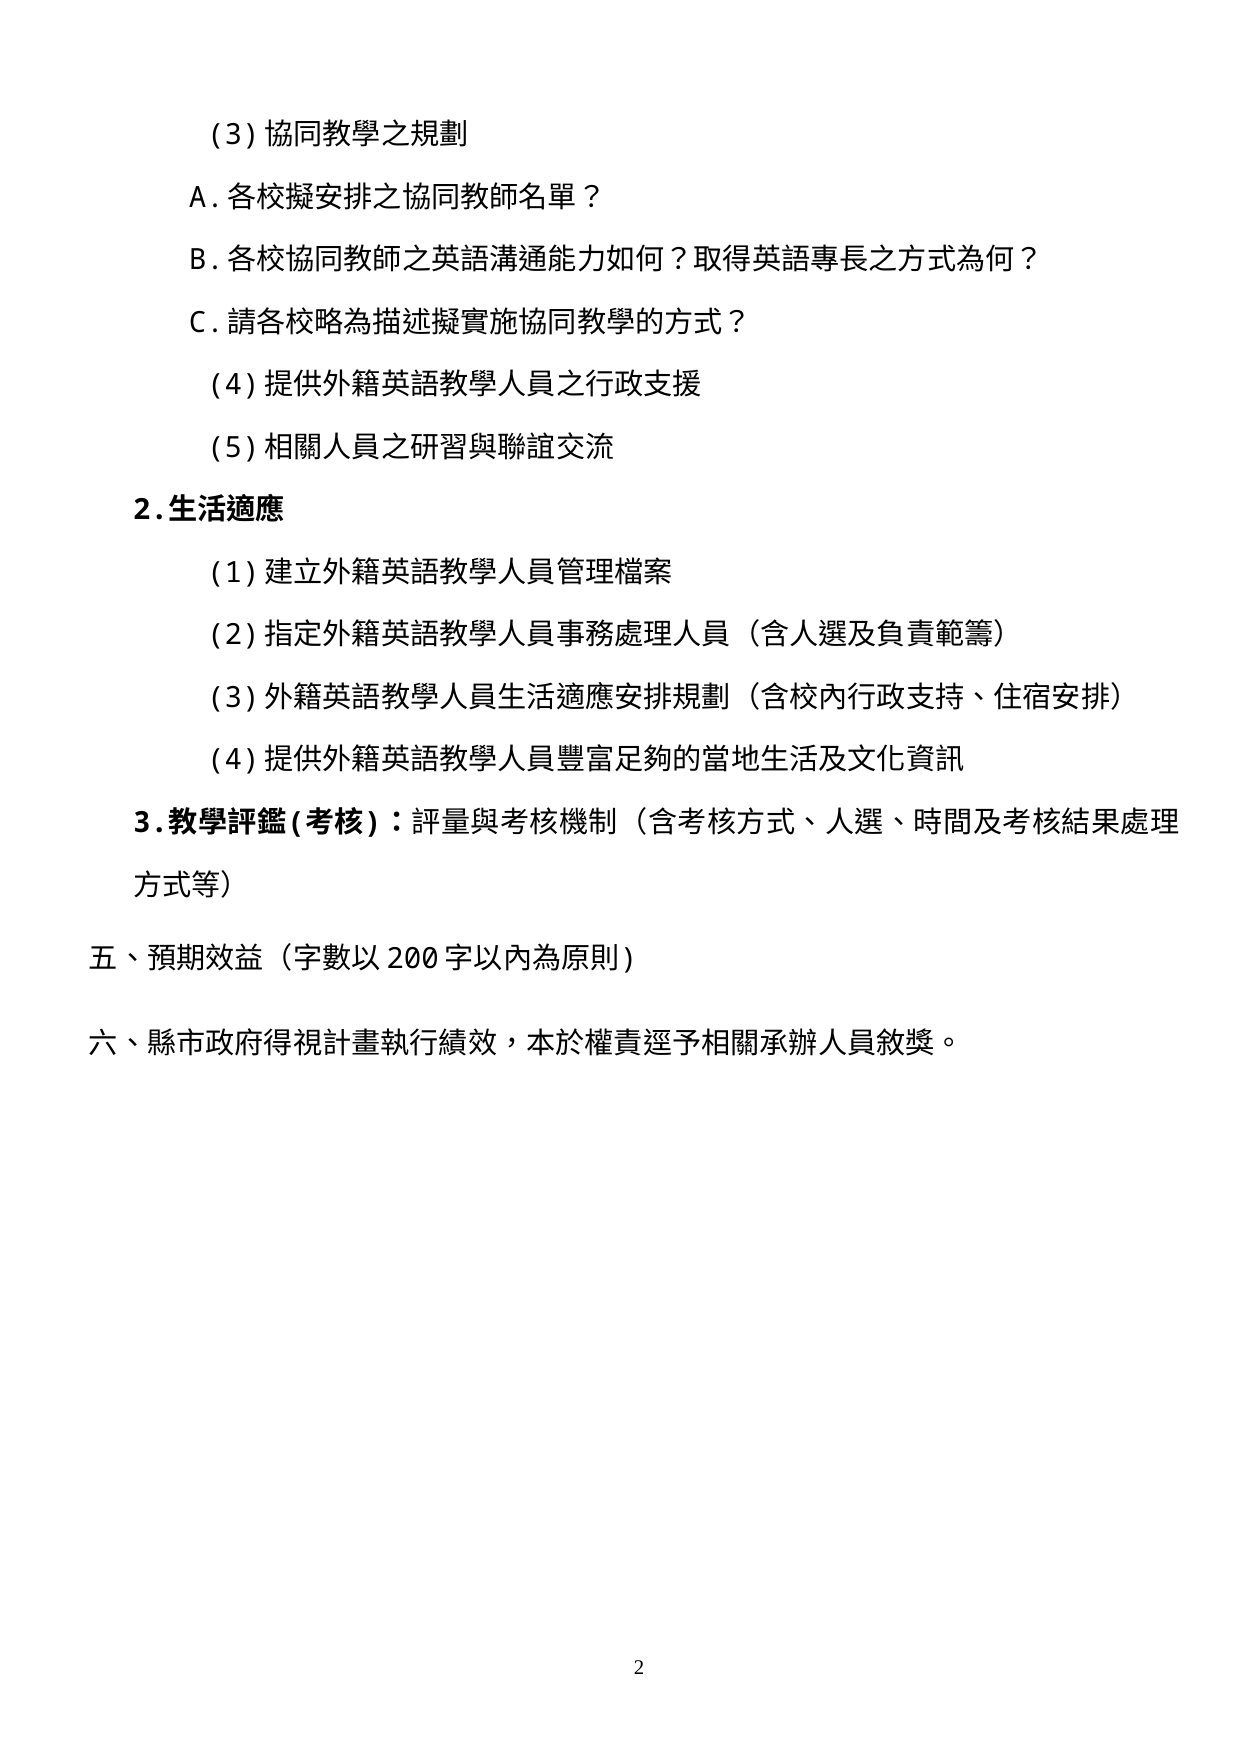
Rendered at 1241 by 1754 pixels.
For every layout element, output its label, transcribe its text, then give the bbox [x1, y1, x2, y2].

list 各校協同教師之英語溝通能力如何？取得英語專長之方式為何？ [189, 216, 1181, 278]
list 協同教學之規劃 [207, 91, 1181, 153]
list 提供外籍英語教學人員豐富足夠的當地生活及文化資訊 [207, 716, 1181, 778]
list 各校擬安排之協同教師名單？ [189, 153, 1181, 216]
list 建立外籍英語教學人員管理檔案 [207, 528, 1181, 591]
text 五、預期效益（字數以200字以內為原則) [89, 914, 1181, 977]
list 外籍英語教學人員生活適應安排規劃（含校內行政支持、住宿安排） [207, 653, 1181, 716]
text 2.生活適應 [133, 466, 1181, 528]
list 提供外籍英語教學人員之行政支援 [207, 341, 1181, 403]
text 六、縣市政府得視計畫執行績效，本於權責逕予相關承辦人員敘獎。 [89, 999, 1181, 1061]
list 指定外籍英語教學人員事務處理人員（含人選及負責範籌） [207, 591, 1181, 653]
list 請各校略為描述擬實施協同教學的方式？ [189, 278, 1181, 341]
list 相關人員之研習與聯誼交流 [207, 403, 1181, 466]
text 3.教學評鑑(考核)：評量與考核機制（含考核方式、人選、時間及考核結果處理方式等） [133, 778, 1181, 903]
